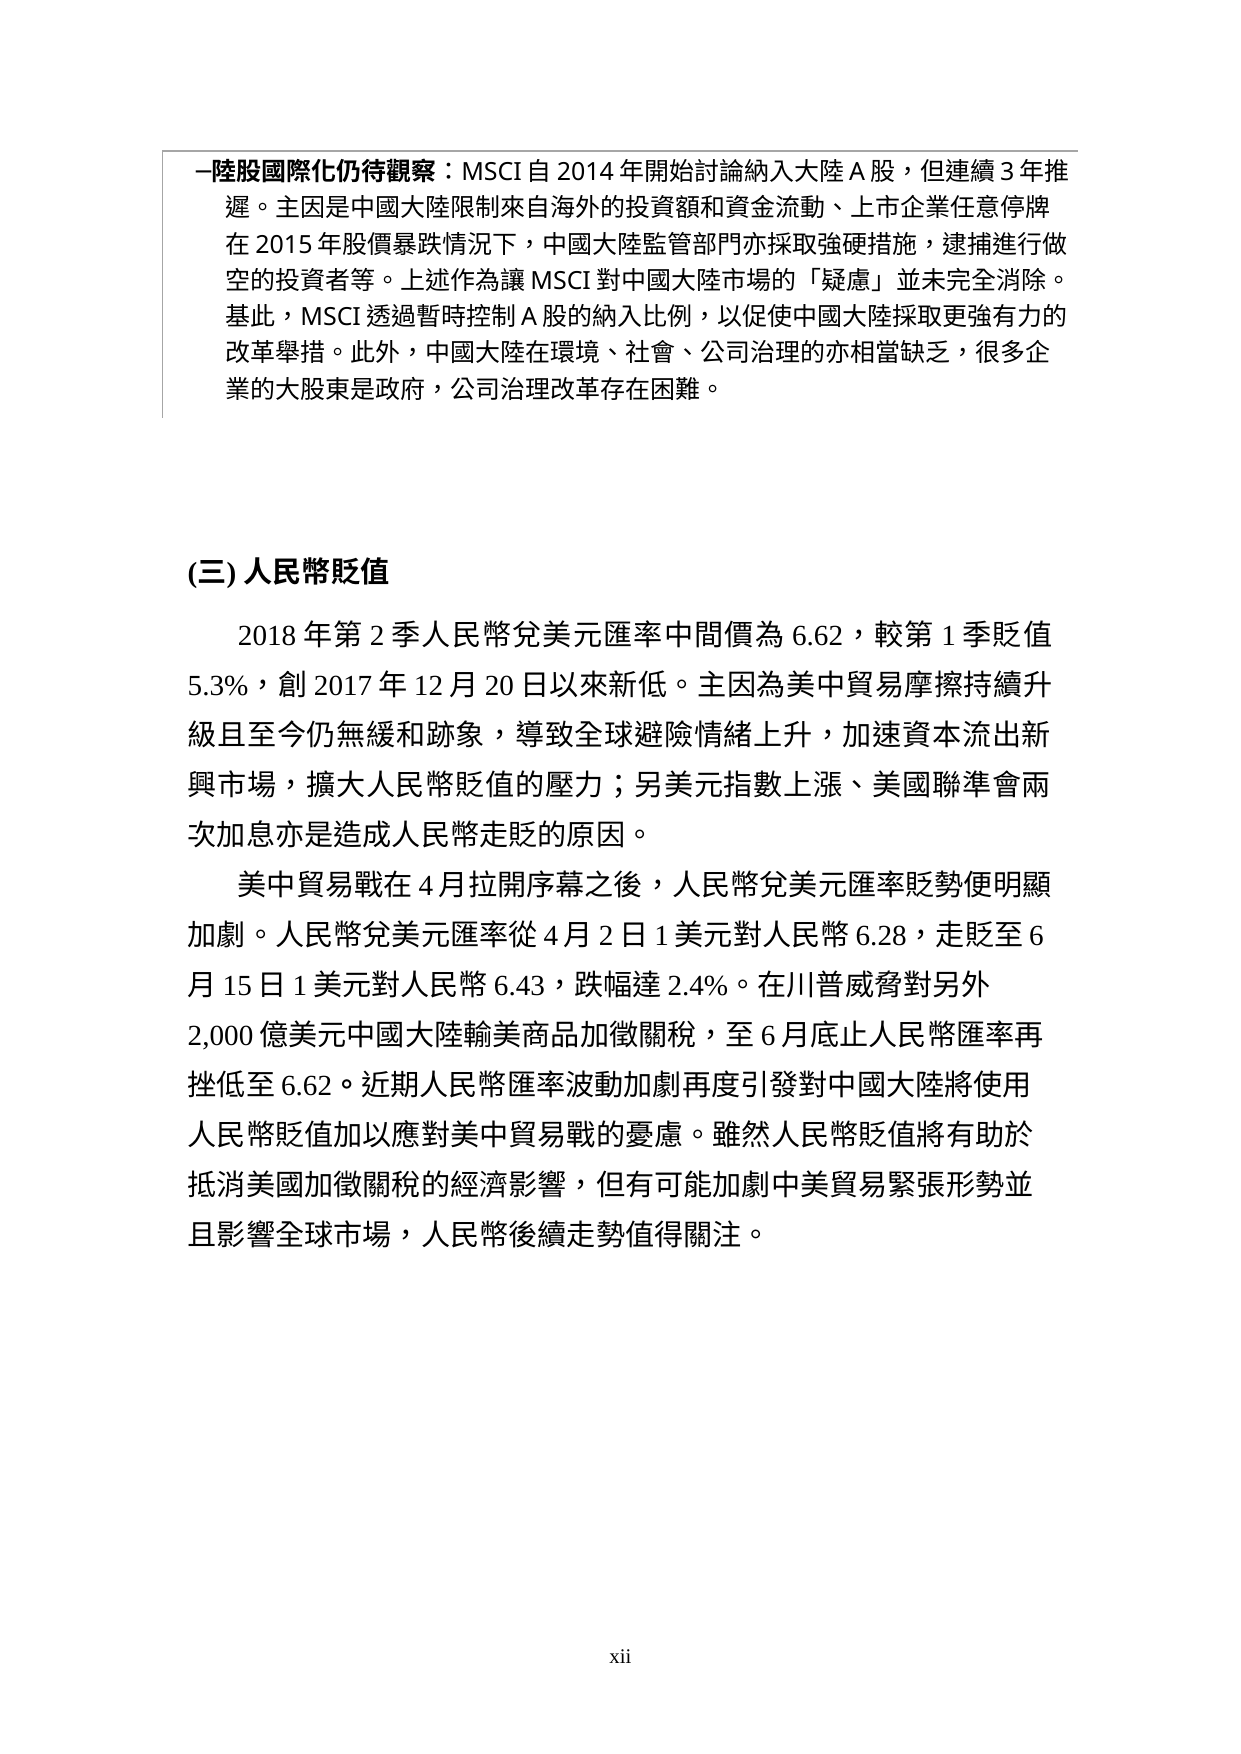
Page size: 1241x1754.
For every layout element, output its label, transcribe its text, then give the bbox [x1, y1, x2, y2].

table_header ─陸股國際化仍待觀察：MSCI自2014年開始討論納入大陸A股，但連續3年推遲。主因是中國大陸限制來自海外的投資額和資金流動、上市企業任意停牌在2015年股價暴跌情況下，中國大陸監管部門亦採取強硬措施，逮捕進行做空的投資者等。上述作為讓MSCI對中國大陸市場的「疑慮」並未完全消除。基此，MSCI透過暫時控制A股的納入比例，以促使中國大陸採取更強有力的改革舉措。此外，中國大陸在環境、社會、公司治理的亦相當缺乏，很多企業的大股東是政府，公司治理改革存在困難。 [163, 152, 1078, 418]
list 人民幣貶值 [187, 543, 1053, 593]
text 2018年第2季人民幣兌美元匯率中間價為6.62，較第1季貶值 5.3%，創2017年12月20日以來新低。主因為美中貿易摩擦持續升級且至今仍無緩和跡象，導致全球避險情緒上升，加速資本流出新興市場，擴大人民幣貶值的壓力；另美元指數上漲、美國聯準會兩次加息亦是造成人民幣走貶的原因。 [187, 605, 1053, 855]
text 美中貿易戰在4月拉開序幕之後，人民幣兌美元匯率貶勢便明顯加劇。人民幣兌美元匯率從4月2日1美元對人民幣6.28，走貶至6月15日1美元對人民幣6.43，跌幅達2.4%。在川普威脅對另外2,000億美元中國大陸輸美商品加徵關稅，至6月底止人民幣匯率再挫低至6.62。近期人民幣匯率波動加劇再度引發對中國大陸將使用人民幣貶值加以應對美中貿易戰的憂慮。雖然人民幣貶值將有助於抵消美國加徵關稅的經濟影響，但有可能加劇中美貿易緊張形勢並且影響全球市場，人民幣後續走勢值得關注。 [187, 855, 1053, 1255]
